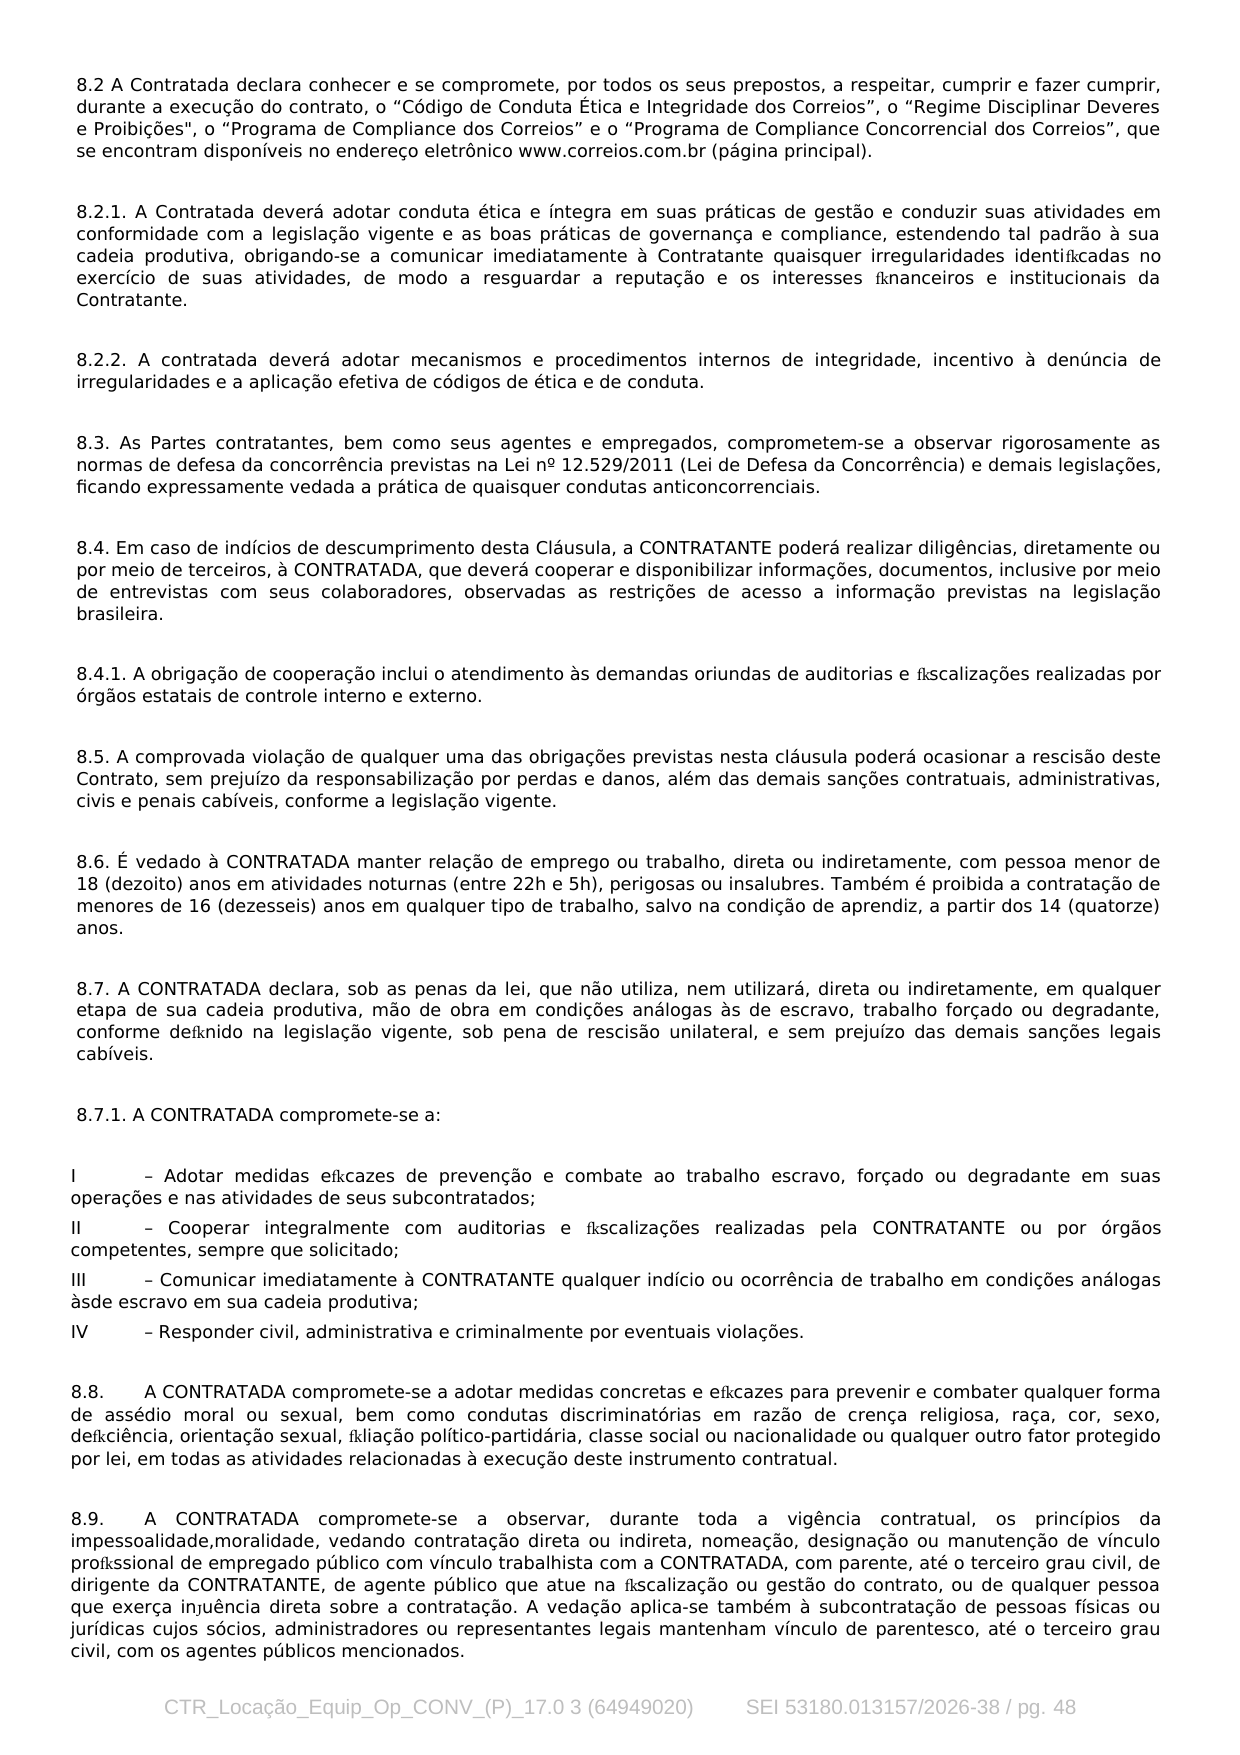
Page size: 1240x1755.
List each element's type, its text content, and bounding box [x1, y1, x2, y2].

text 8.5. A comprovada violação de qualquer uma das obrigações previstas nesta cláusula poderá ocasionar a rescisão deste Contrato, sem prejuízo da responsabilização por perdas e danos, além das demais sanções contratuais, administrativas, civis e penais cabíveis, conforme a legislação vigente. [76, 747, 1163, 812]
list A CONTRATADA compromete-se a observar, durante toda a vigência contratual, os princípios da impessoalidade,moralidade, vedando contratação direta ou indireta, nomeação, designação ou manutenção de vínculo prossional de empregado público com vínculo trabalhista com a CONTRATADA, com parente, até o terceiro grau civil, de dirigente da CONTRATANTE, de agente público que atue na scalização ou gestão do contrato, ou de qualquer pessoa que exerça inuência direta sobre a contratação. A vedação aplica-se também à subcontratação de pessoas físicas ou jurídicas cujos sócios, administradores ou representantes legais mantenham vínculo de parentesco, até o terceiro grau civil, com os agentes públicos mencionados. [70, 1509, 1163, 1662]
text 8.2 A Contratada declara conhecer e se compromete, por todos os seus prepostos, a respeitar, cumprir e fazer cumprir, durante a execução do contrato, o “Código de Conduta Ética e Integridade dos Correios”, o “Regime Disciplinar Deveres e Proibições", o “Programa de Compliance dos Correios” e o “Programa de Compliance Concorrencial dos Correios”, que se encontram disponíveis no endereço eletrônico www.correios.com.br (página principal). [76, 75, 1163, 162]
text 8.4. Em caso de indícios de descumprimento desta Cláusula, a CONTRATANTE poderá realizar diligências, diretamente ou por meio de terceiros, à CONTRATADA, que deverá cooperar e disponibilizar informações, documentos, inclusive por meio de entrevistas com seus colaboradores, observadas as restrições de acesso a informação previstas na legislação brasileira. [76, 538, 1163, 624]
text 8.6. É vedado à CONTRATADA manter relação de emprego ou trabalho, direta ou indiretamente, com pessoa menor de 18 (dezoito) anos em atividades noturnas (entre 22h e 5h), perigosas ou insalubres. Também é proibida a contratação de menores de 16 (dezesseis) anos em qualquer tipo de trabalho, salvo na condição de aprendiz, a partir dos 14 (quatorze) anos. [76, 852, 1163, 938]
list – Adotar medidas ecazes de prevenção e combate ao trabalho escravo, forçado ou degradante em suas operações e nas atividades de seus subcontratados; [70, 1166, 1163, 1208]
list – Responder civil, administrativa e criminalmente por eventuais violações. [70, 1322, 1163, 1342]
list – Comunicar imediatamente à CONTRATANTE qualquer indício ou ocorrência de trabalho em condições análogas àsde escravo em sua cadeia produtiva; [70, 1270, 1163, 1312]
text 8.7. A CONTRATADA declara, sob as penas da lei, que não utiliza, nem utilizará, direta ou indiretamente, em qualquer etapa de sua cadeia produtiva, mão de obra em condições análogas às de escravo, trabalho forçado ou degradante, conforme denido na legislação vigente, sob pena de rescisão unilateral, e sem prejuízo das demais sanções legais cabíveis. [76, 978, 1163, 1065]
text 8.7.1. A CONTRATADA compromete-se a: [76, 1105, 1163, 1126]
text 8.4.1. A obrigação de cooperação inclui o atendimento às demandas oriundas de auditorias e scalizações realizadas por órgãos estatais de controle interno e externo. [76, 664, 1163, 707]
list – Cooperar integralmente com auditorias e scalizações realizadas pela CONTRATANTE ou por órgãos competentes, sempre que solicitado; [70, 1218, 1163, 1260]
list A CONTRATADA compromete-se a adotar medidas concretas e ecazes para prevenir e combater qualquer forma de assédio moral ou sexual, bem como condutas discriminatórias em razão de crença religiosa, raça, cor, sexo, deciência, orientação sexual, liação político-partidária, classe social ou nacionalidade ou qualquer outro fator protegido por lei, em todas as atividades relacionadas à execução deste instrumento contratual. [70, 1382, 1163, 1469]
text 8.2.2. A contratada deverá adotar mecanismos e procedimentos internos de integridade, incentivo à denúncia de irregularidades e a aplicação efetiva de códigos de ética e de conduta. [76, 350, 1163, 393]
text 8.3. As Partes contratantes, bem como seus agentes e empregados, comprometem-se a observar rigorosamente as normas de defesa da concorrência previstas na Lei nº 12.529/2011 (Lei de Defesa da Concorrência) e demais legislações, ficando expressamente vedada a prática de quaisquer condutas anticoncorrenciais. [76, 433, 1163, 498]
text 8.2.1. A Contratada deverá adotar conduta ética e íntegra em suas práticas de gestão e conduzir suas atividades em conformidade com a legislação vigente e as boas práticas de governança e compliance, estendendo tal padrão à sua cadeia produtiva, obrigando-se a comunicar imediatamente à Contratante quaisquer irregularidades identicadas no exercício de suas atividades, de modo a resguardar a reputação e os interesses nanceiros e institucionais da Contratante. [76, 202, 1163, 310]
